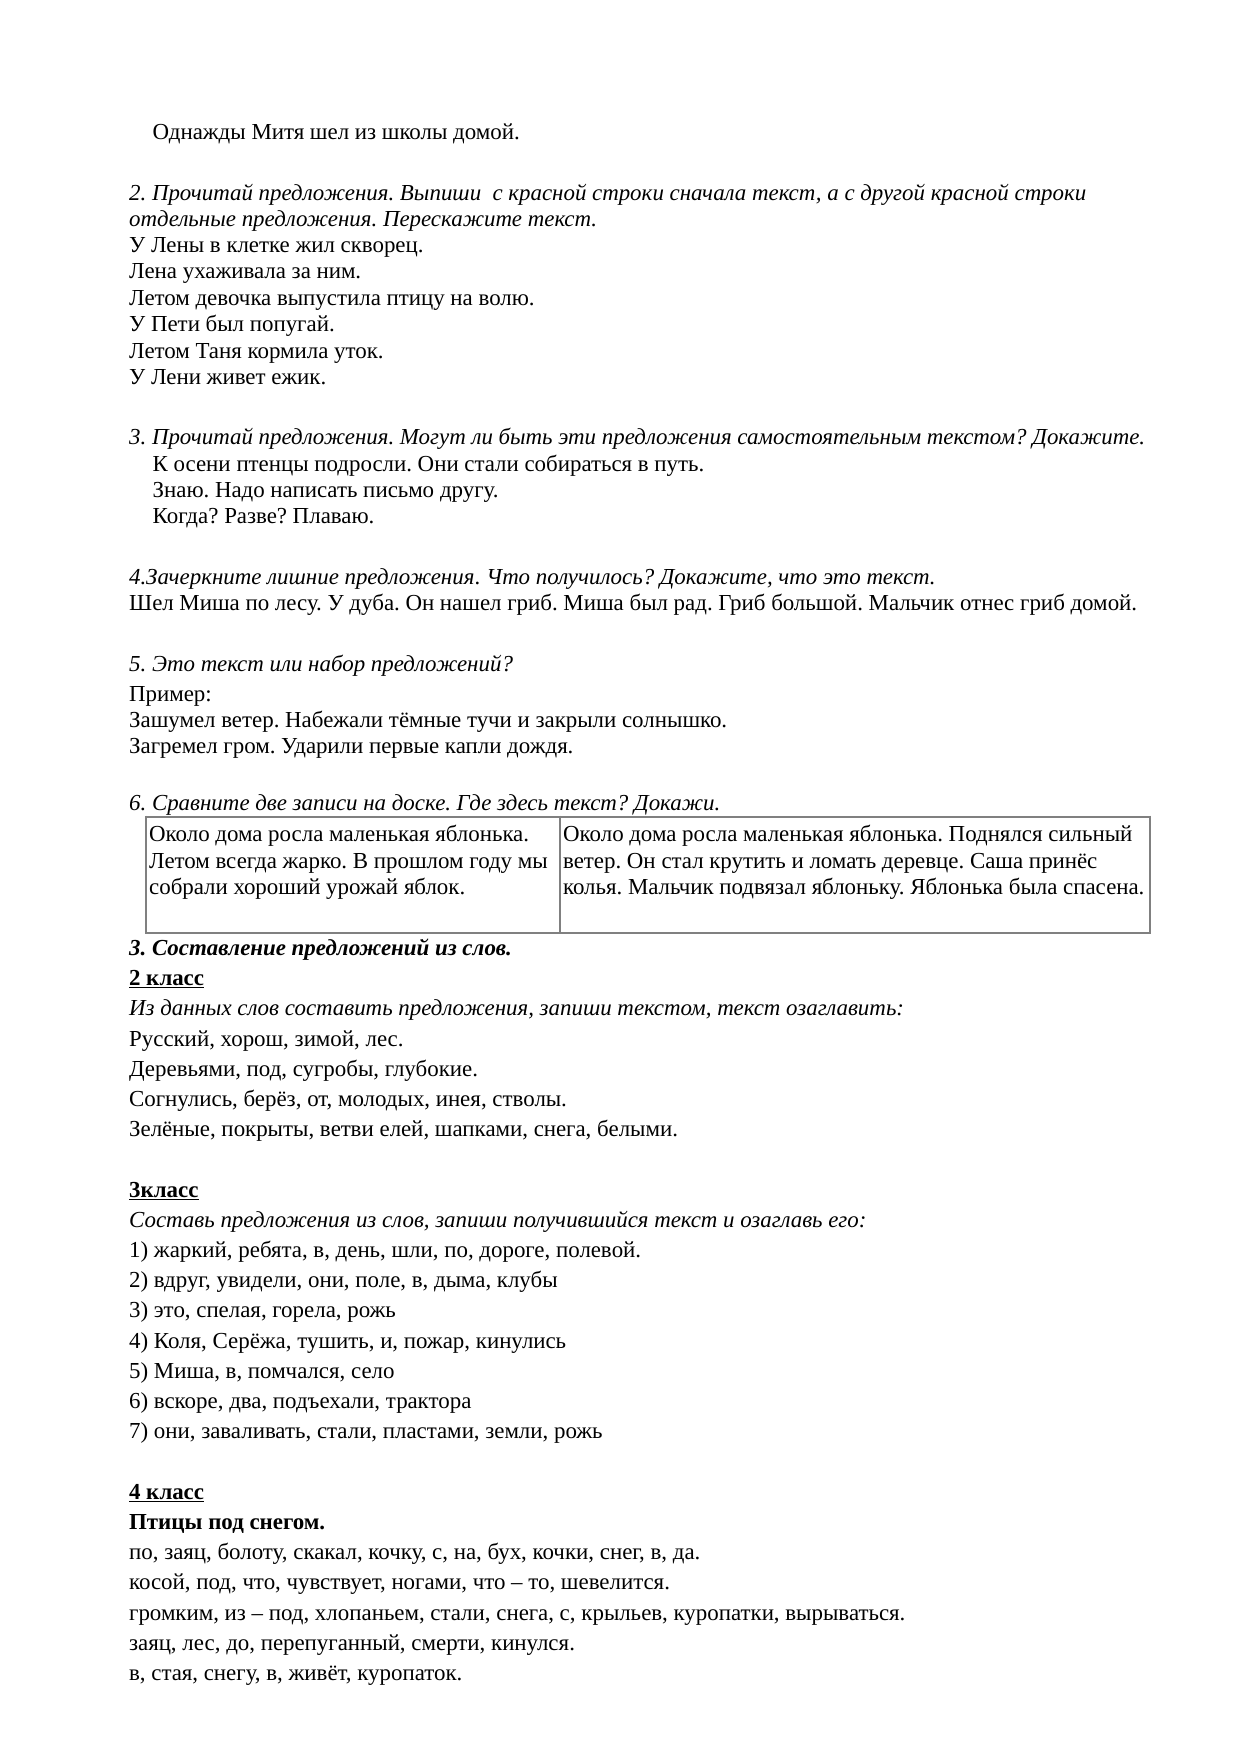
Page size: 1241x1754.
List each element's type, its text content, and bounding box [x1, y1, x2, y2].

text Шел Миша по лесу. У дуба. Он нашел гриб. Миша был рад. Гриб большой. Мальчик отнес гриб домой. [129, 589, 1167, 616]
text 4.Зачеркните лишние предложения. Что получилось? Докажите, что это текст. [129, 563, 1167, 589]
table_header Около дома росла маленькая яблонька. Поднялся сильный ветер. Он стал крутить и ломать деревце. Саша принёс колья. Мальчик подвязал яблоньку. Яблонька была спасена. [561, 818, 1149, 932]
text Лена ухаживала за ним. [129, 258, 1167, 284]
text Летом девочка выпустила птицу на волю. [129, 284, 1167, 310]
text Согнулись, берёз, от, молодых, инея, стволы. [129, 1085, 1167, 1111]
text Пример: [129, 680, 1167, 706]
text У Пети был попугай. [129, 310, 1167, 337]
text Русский, хорош, зимой, лес. [129, 1025, 1167, 1051]
text У Лены в клетке жил скворец. [129, 231, 1167, 258]
text  Знаю. Надо написать письмо другу. [129, 476, 1167, 502]
text  Однажды Митя шел из школы домой. [129, 118, 1167, 144]
text Составь предложения из слов, запиши получившийся текст и озаглавь его: 1) жаркий, ребята, в, день, шли, по, дороге, полевой. 2) вдруг, увидели, они, поле, в, дыма, клубы 3) это, спелая, горела, рожь 4) Коля, Серёжа, тушить, и, пожар, кинулись 5) Миша, в, помчался, село 6) вскоре, два, подъехали, трактора 7) они, заваливать, стали, пластами, земли, рожь [129, 1206, 1167, 1444]
table_header Около дома росла маленькая яблонька. Летом всегда жарко. В прошлом году мы собрали хороший урожай яблок. [147, 818, 559, 932]
text Летом Таня кормила уток. [129, 337, 1167, 363]
text 3. Составление предложений из слов. [129, 934, 1167, 960]
text 3. Прочитай предложения. Могут ли быть эти предложения самостоятельным текстом? Докажите. [129, 423, 1167, 450]
text Зелёные, покрыты, ветви елей, шапками, снега, белыми. [129, 1115, 1167, 1142]
text 3класс [129, 1176, 1167, 1202]
text громким, из – под, хлопаньем, стали, снега, с, крыльев, куропатки, вырываться. [129, 1599, 1167, 1625]
text  Когда? Разве? Плаваю. [129, 502, 1167, 529]
text по, заяц, болоту, скакал, кочку, с, на, бух, кочки, снег, в, да. [129, 1538, 1167, 1564]
text 6. Сравните две записи на доске. Где здесь текст? Докажи. [129, 789, 1167, 816]
text заяц, лес, до, перепуганный, смерти, кинулся. [129, 1629, 1167, 1655]
text 5. Это текст или набор предложений? [129, 650, 1167, 676]
text  К осени птенцы подросли. Они стали собираться в путь. [129, 450, 1167, 476]
text 2 класс [129, 964, 1167, 991]
text Загремел гром. Ударили первые капли дождя. [129, 733, 1167, 759]
text Зашумел ветер. Набежали тёмные тучи и закрыли солнышко. [129, 706, 1167, 733]
text Из данных слов составить предложения, запиши текстом, текст озаглавить: [129, 994, 1167, 1021]
text Птицы под снегом. [129, 1508, 1167, 1534]
text Деревьями, под, сугробы, глубокие. [129, 1055, 1167, 1081]
text в, стая, снегу, в, живёт, куропаток. [129, 1659, 1167, 1685]
text косой, под, что, чувствует, ногами, что – то, шевелится. [129, 1568, 1167, 1595]
text 2. Прочитай предложения. Выпиши с красной строки сначала текст, а с другой красной строки отдельные предложения. Перескажите текст. [129, 178, 1167, 231]
text У Лени живет ежик. [129, 363, 1167, 389]
text 4 класс [129, 1478, 1167, 1504]
